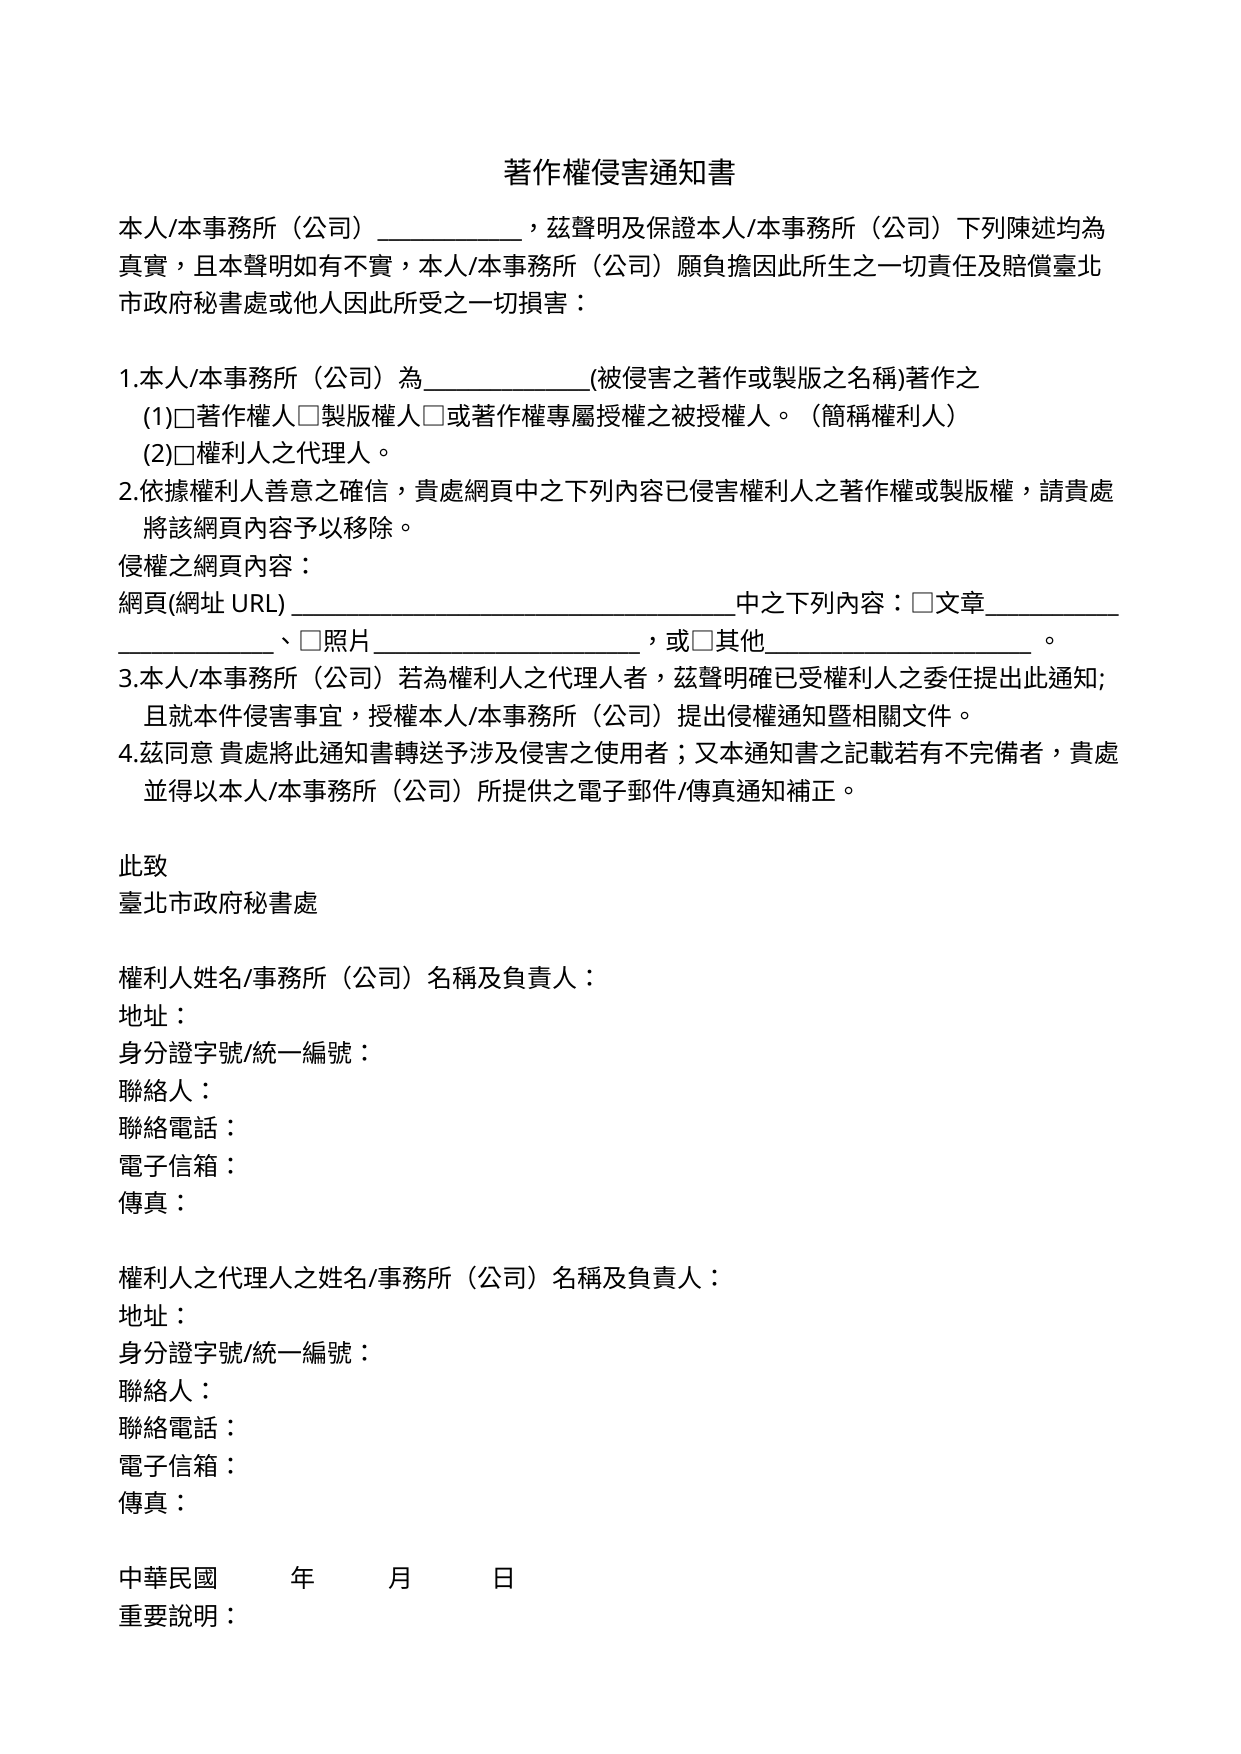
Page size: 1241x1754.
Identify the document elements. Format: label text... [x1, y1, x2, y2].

text 權利人之代理人之姓名/事務所（公司）名稱及負責人： [118, 1252, 1122, 1289]
text 電子信箱： [118, 1139, 1122, 1177]
text 中華民國 年 月 日 [118, 1552, 1122, 1589]
text 3.本人/本事務所（公司）若為權利人之代理人者，茲聲明確已受權利人之委任提出此通知;且就本件侵害事宜，授權本人/本事務所（公司）提出侵權通知暨相關文件。 [118, 652, 1122, 727]
text 侵權之網頁內容： [118, 539, 1122, 577]
text 聯絡人： [118, 1064, 1122, 1102]
text 身分證字號/統一編號： [118, 1327, 1122, 1364]
text (1)□著作權人□製版權人□或著作權專屬授權之被授權人。（簡稱權利人） [143, 389, 1122, 427]
text 此致 [118, 839, 1122, 877]
text 聯絡電話： [118, 1402, 1122, 1439]
text 2.依據權利人善意之確信，貴處網頁中之下列內容已侵害權利人之著作權或製版權，請貴處將該網頁內容予以移除。 [118, 464, 1122, 539]
text 傳真： [118, 1177, 1122, 1214]
text 權利人姓名/事務所（公司）名稱及負責人： [118, 952, 1122, 989]
text 傳真： [118, 1477, 1122, 1514]
text 身分證字號/統一編號： [118, 1027, 1122, 1064]
text 本人/本事務所（公司）_____________，茲聲明及保證本人/本事務所（公司）下列陳述均為真實，且本聲明如有不實，本人/本事務所（公司）願負擔因此所生之一切責任及賠償臺北市政府秘書處或他人因此所受之一切損害： [118, 202, 1122, 314]
text 聯絡人： [118, 1364, 1122, 1402]
text 地址： [118, 1289, 1122, 1327]
text 臺北市政府秘書處 [118, 877, 1122, 914]
text 1.本人/本事務所（公司）為_______________(被侵害之著作或製版之名稱)著作之 [118, 352, 1122, 389]
text 地址： [118, 989, 1122, 1027]
text 電子信箱： [118, 1439, 1122, 1477]
text (2)□權利人之代理人。 [143, 427, 1122, 464]
text 著作權侵害通知書 [118, 127, 1122, 202]
text 聯絡電話： [118, 1102, 1122, 1139]
text 4.茲同意 貴處將此通知書轉送予涉及侵害之使用者；又本通知書之記載若有不完備者，貴處並得以本人/本事務所（公司）所提供之電子郵件/傳真通知補正。 [118, 727, 1122, 802]
text 重要說明： [118, 1589, 1122, 1627]
text 網頁(網址URL) ________________________________________中之下列內容：□文章__________________________、□照片________________________，或□其他________________________ 。 [118, 577, 1122, 652]
